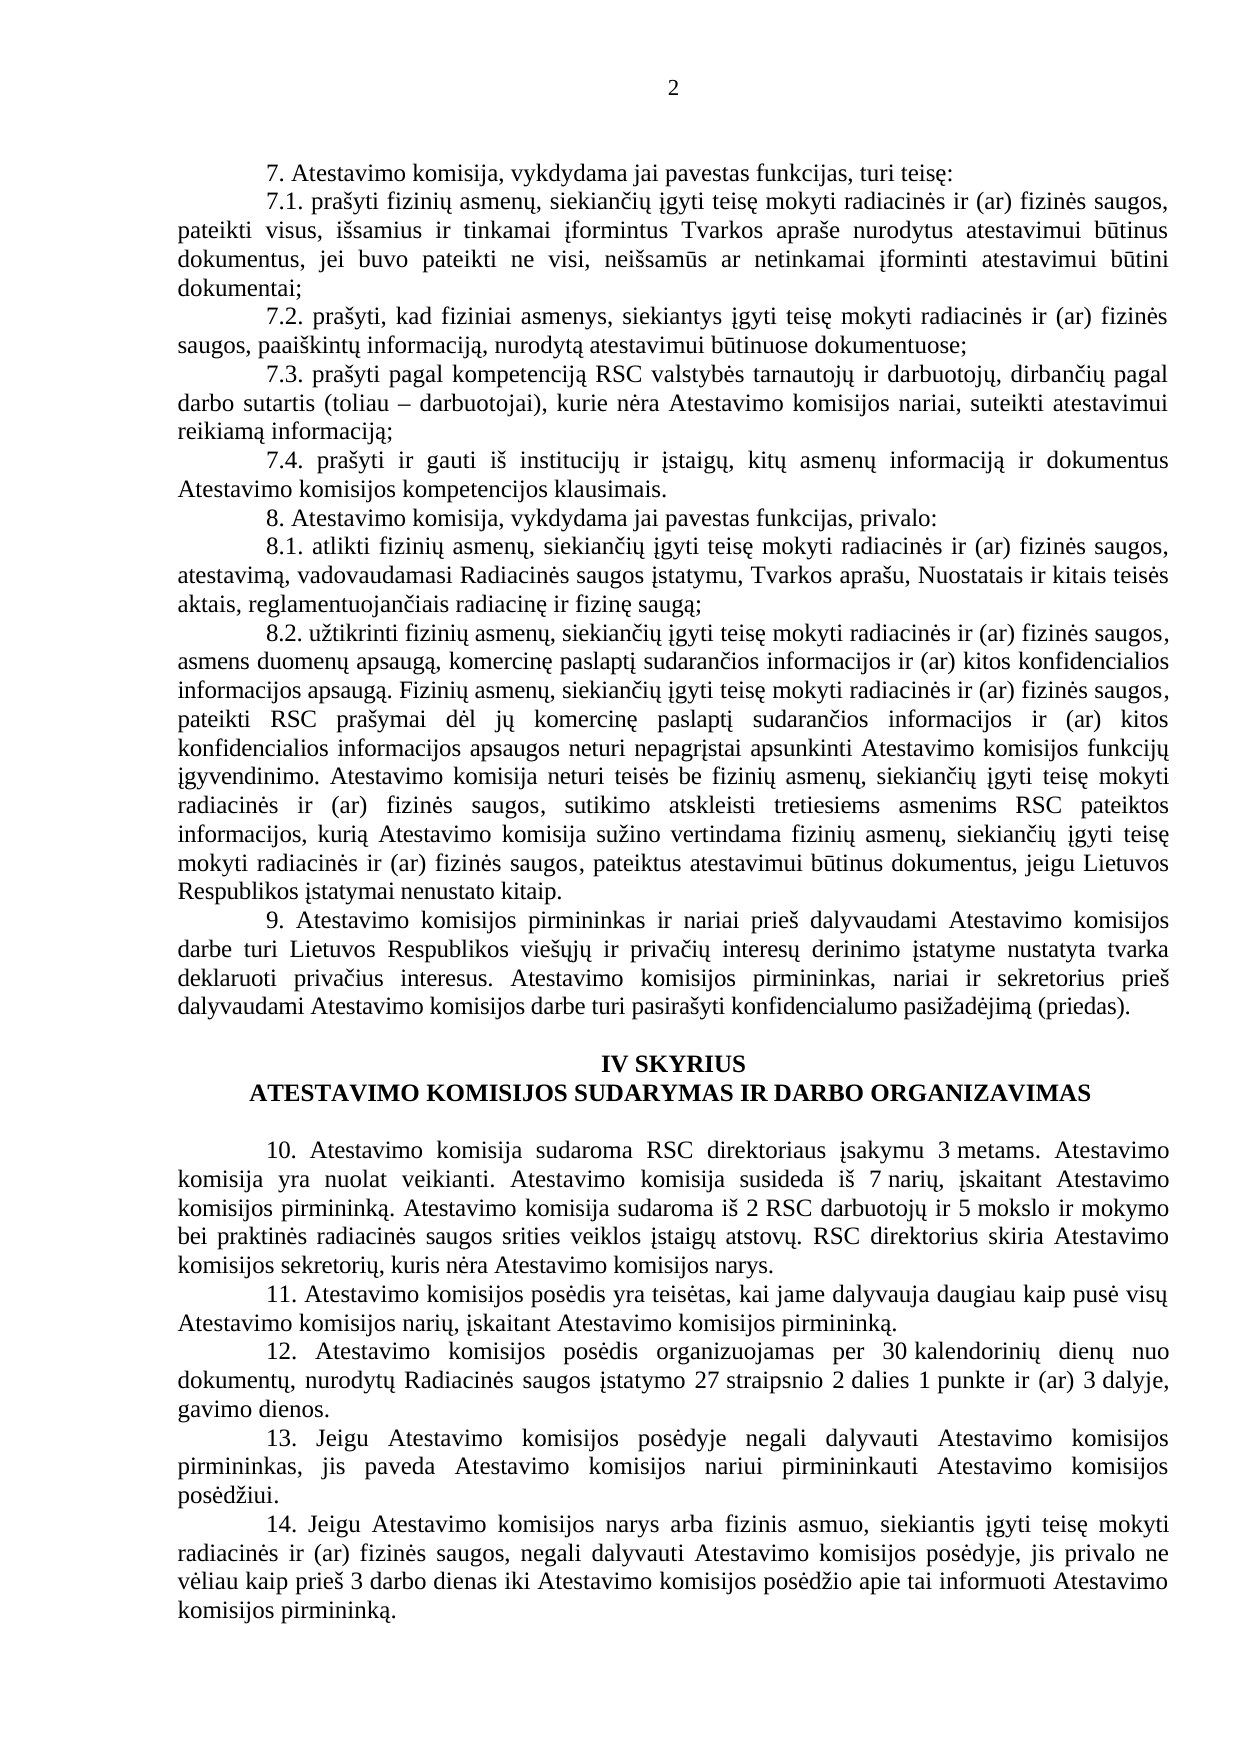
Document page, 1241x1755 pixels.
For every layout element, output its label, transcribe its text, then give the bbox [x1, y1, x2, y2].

text 9. Atestavimo komisijos pirmininkas ir nariai prieš dalyvaudami Atestavimo komisijos darbe turi Lietuvos Respublikos viešųjų ir privačių interesų derinimo įstatyme nustatyta tvarka deklaruoti privačius interesus. Atestavimo komisijos pirmininkas, nariai ir sekretorius prieš dalyvaudami Atestavimo komisijos darbe turi pasirašyti konfidencialumo pasižadėjimą (priedas). [177, 905, 1169, 1020]
text IV SKYRIUS [177, 1049, 1169, 1078]
text 14. Jeigu Atestavimo komisijos narys arba fizinis asmuo, siekiantis įgyti teisę mokyti radiacinės ir (ar) fizinės saugos, negali dalyvauti Atestavimo komisijos posėdyje, jis privalo ne vėliau kaip prieš 3 darbo dienas iki Atestavimo komisijos posėdžio apie tai informuoti Atestavimo komisijos pirmininką. [177, 1509, 1169, 1624]
text 8. Atestavimo komisija, vykdydama jai pavestas funkcijas, privalo: [177, 503, 1169, 531]
text 7.2. prašyti, kad fiziniai asmenys, siekiantys įgyti teisę mokyti radiacinės ir (ar) fizinės saugos, paaiškintų informaciją, nurodytą atestavimui būtinuose dokumentuose; [177, 301, 1169, 359]
text 7.4. prašyti ir gauti iš institucijų ir įstaigų, kitų asmenų informaciją ir dokumentus Atestavimo komisijos kompetencijos klausimais. [177, 445, 1169, 503]
text ATESTAVIMO KOMISIJOS SUDARYMAS IR DARBO ORGANIZAVIMAS [177, 1078, 1169, 1106]
text 8.1. atlikti fizinių asmenų, siekiančių įgyti teisę mokyti radiacinės ir (ar) fizinės saugos, atestavimą, vadovaudamasi Radiacinės saugos įstatymu, Tvarkos aprašu, Nuostatais ir kitais teisės aktais, reglamentuojančiais radiacinę ir fizinę saugą; [177, 531, 1169, 618]
text 7. Atestavimo komisija, vykdydama jai pavestas funkcijas, turi teisę: [177, 158, 1169, 186]
text 12. Atestavimo komisijos posėdis organizuojamas per 30 kalendorinių dienų nuo dokumentų, nurodytų Radiacinės saugos įstatymo 27 straipsnio 2 dalies 1 punkte ir (ar) 3 dalyje, gavimo dienos. [177, 1336, 1169, 1423]
text 10. Atestavimo komisija sudaroma RSC direktoriaus įsakymu 3 metams. Atestavimo komisija yra nuolat veikianti. Atestavimo komisija susideda iš 7 narių, įskaitant Atestavimo komisijos pirmininką. Atestavimo komisija sudaroma iš 2 RSC darbuotojų ir 5 mokslo ir mokymo bei praktinės radiacinės saugos srities veiklos įstaigų atstovų. RSC direktorius skiria Atestavimo komisijos sekretorių, kuris nėra Atestavimo komisijos narys. [177, 1135, 1169, 1279]
text 11. Atestavimo komisijos posėdis yra teisėtas, kai jame dalyvauja daugiau kaip pusė visų Atestavimo komisijos narių, įskaitant Atestavimo komisijos pirmininką. [177, 1279, 1169, 1336]
text 13. Jeigu Atestavimo komisijos posėdyje negali dalyvauti Atestavimo komisijos pirmininkas, jis paveda Atestavimo komisijos nariui pirmininkauti Atestavimo komisijos posėdžiui. [177, 1423, 1169, 1509]
text 8.2. užtikrinti fizinių asmenų, siekiančių įgyti teisę mokyti radiacinės ir (ar) fizinės saugos, asmens duomenų apsaugą, komercinę paslaptį sudarančios informacijos ir (ar) kitos konfidencialios informacijos apsaugą. Fizinių asmenų, siekiančių įgyti teisę mokyti radiacinės ir (ar) fizinės saugos, pateikti RSC prašymai dėl jų komercinę paslaptį sudarančios informacijos ir (ar) kitos konfidencialios informacijos apsaugos neturi nepagrįstai apsunkinti Atestavimo komisijos funkcijų įgyvendinimo. Atestavimo komisija neturi teisės be fizinių asmenų, siekiančių įgyti teisę mokyti radiacinės ir (ar) fizinės saugos, sutikimo atskleisti tretiesiems asmenims RSC pateiktos informacijos, kurią Atestavimo komisija sužino vertindama fizinių asmenų, siekiančių įgyti teisę mokyti radiacinės ir (ar) fizinės saugos, pateiktus atestavimui būtinus dokumentus, jeigu Lietuvos Respublikos įstatymai nenustato kitaip. [177, 618, 1169, 905]
text 7.3. prašyti pagal kompetenciją RSC valstybės tarnautojų ir darbuotojų, dirbančių pagal darbo sutartis (toliau – darbuotojai), kurie nėra Atestavimo komisijos nariai, suteikti atestavimui reikiamą informaciją; [177, 359, 1169, 445]
text 7.1. prašyti fizinių asmenų, siekiančių įgyti teisę mokyti radiacinės ir (ar) fizinės saugos, pateikti visus, išsamius ir tinkamai įformintus Tvarkos apraše nurodytus atestavimui būtinus dokumentus, jei buvo pateikti ne visi, neišsamūs ar netinkamai įforminti atestavimui būtini dokumentai; [177, 186, 1169, 301]
